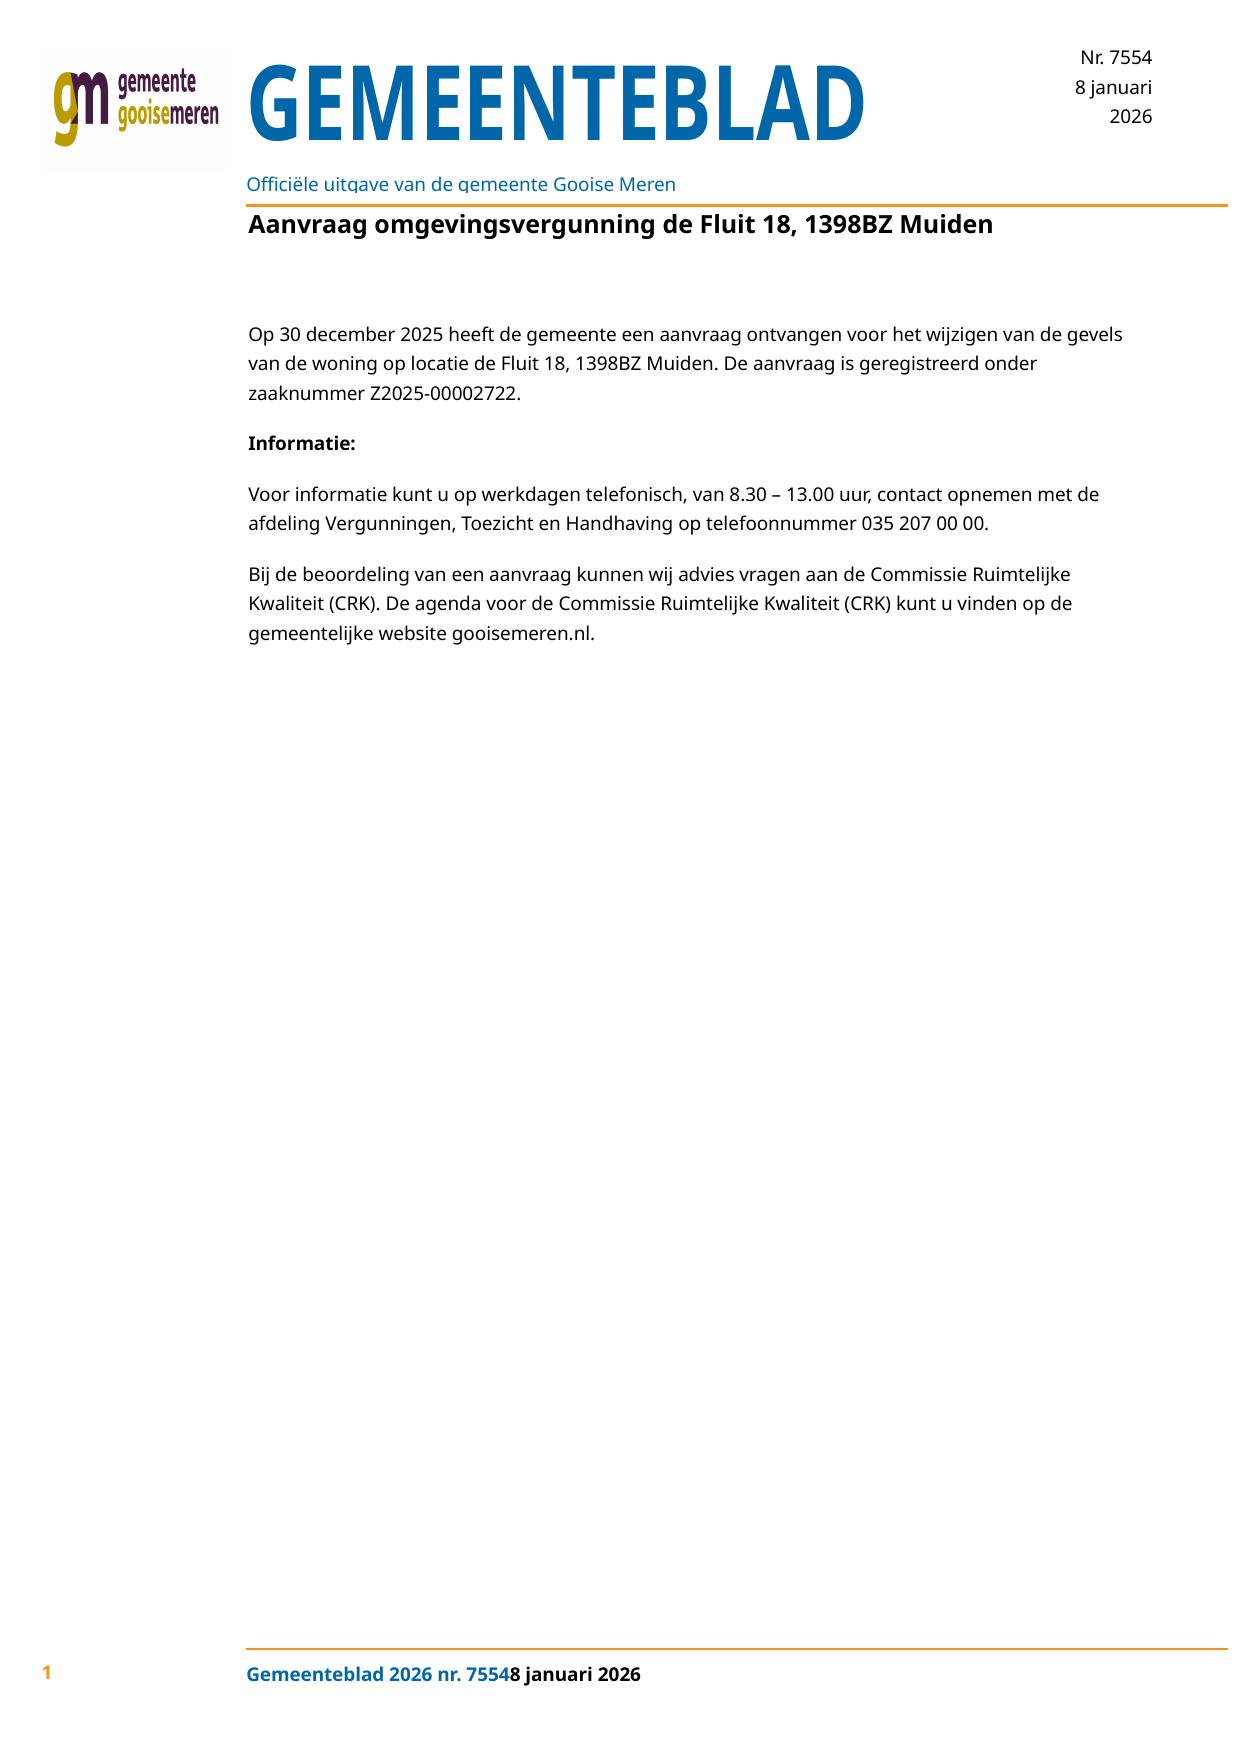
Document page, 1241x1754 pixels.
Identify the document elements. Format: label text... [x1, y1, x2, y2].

text Bij de beoordeling van een aanvraag kunnen wij advies vragen aan de Commissie Ruimtelijke Kwaliteit (CRK). De agenda voor de Commissie Ruimtelijke Kwaliteit (CRK) kunt u vinden op de gemeentelijke website gooisemeren.nl. [248, 561, 1152, 646]
text Op 30 december 2025 heeft de gemeente een aanvraag ontvangen voor het wijzigen van de gevels van de woning op locatie de Fluit 18, 1398BZ Muiden. De aanvraag is geregistreerd onder zaaknummer Z2025-00002722. [248, 321, 1152, 406]
text Aanvraag omgevingsvergunning de Fluit 18, 1398BZ Muiden [248, 207, 1152, 241]
text Informatie: [248, 430, 1152, 456]
text Voor informatie kunt u op werkdagen telefonisch, van 8.30 – 13.00 uur, contact opnemen met de afdeling Vergunningen, Toezicht en Handhaving op telefoonnummer 035 207 00 00. [248, 481, 1152, 536]
picture [41, 47, 231, 172]
